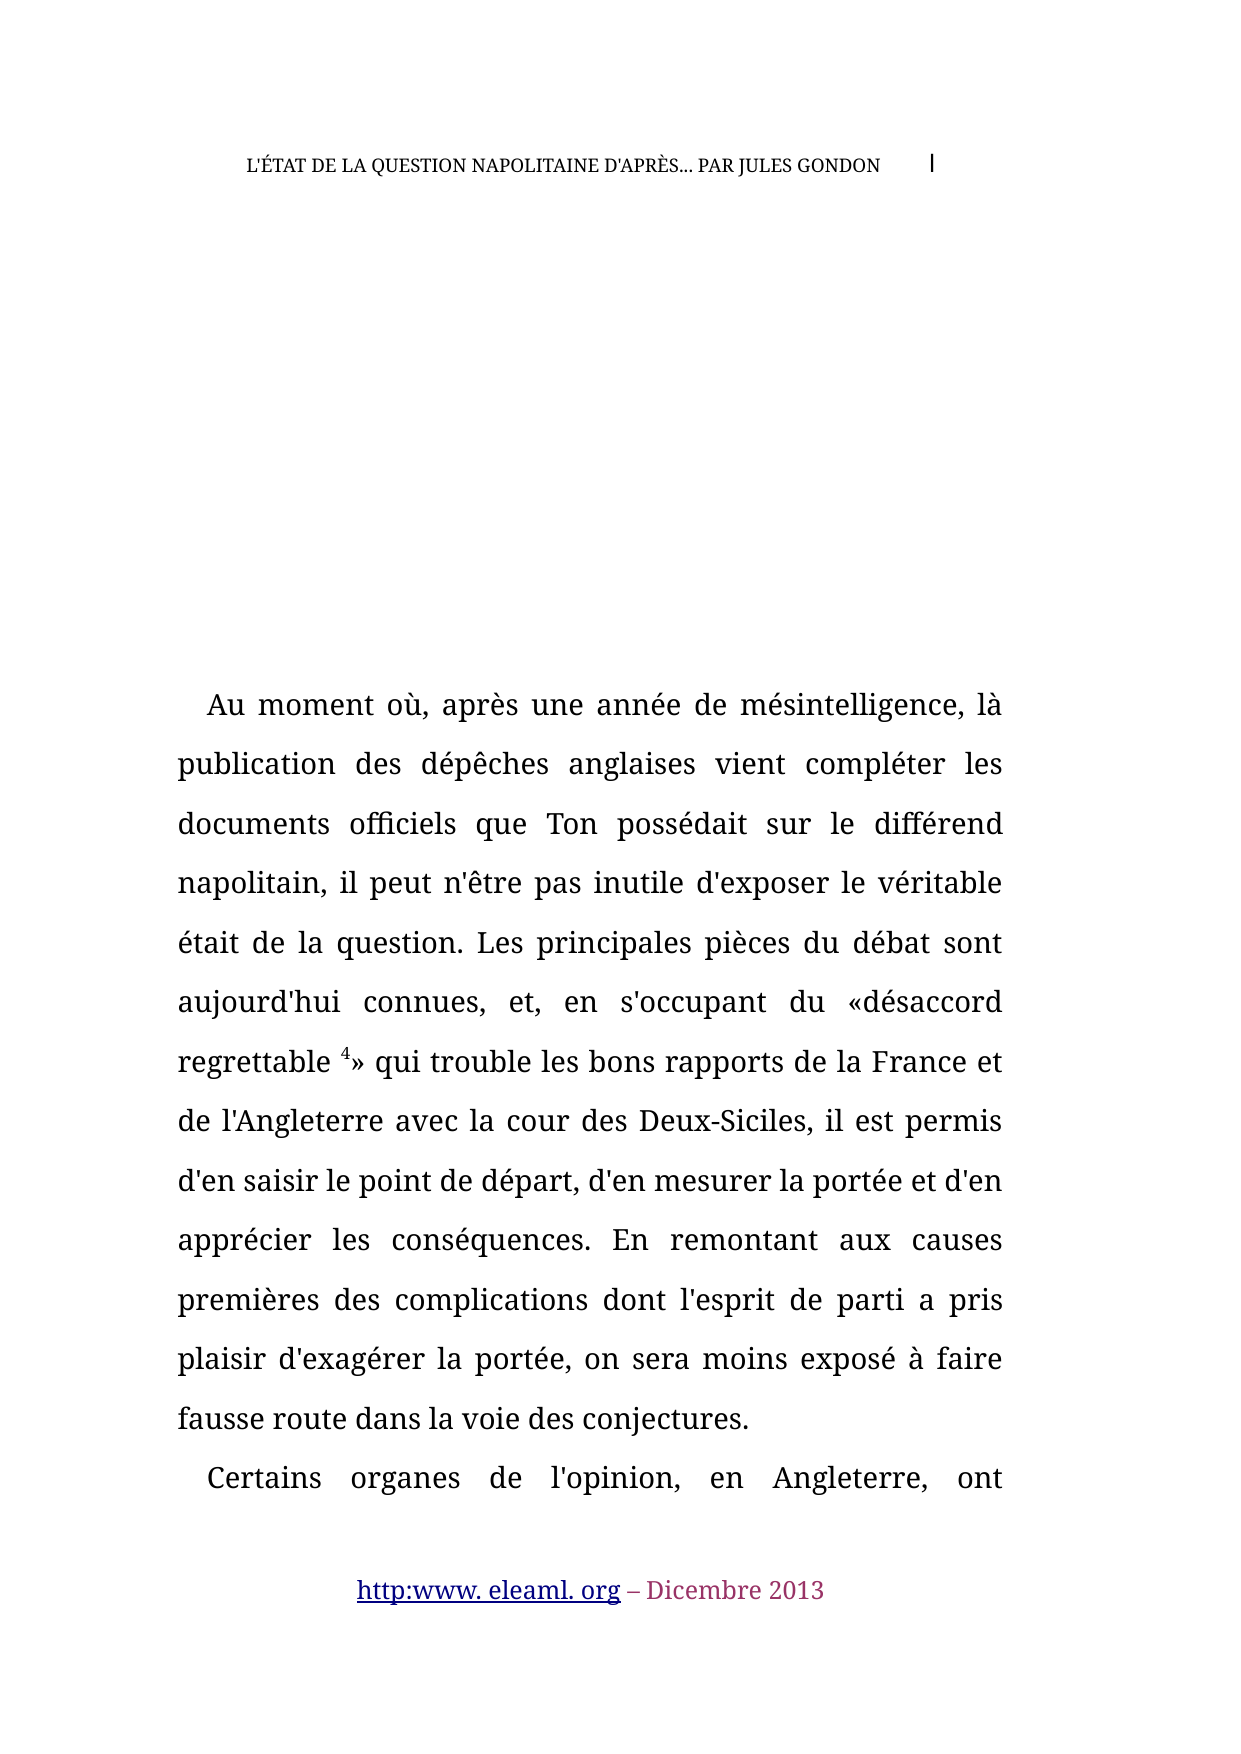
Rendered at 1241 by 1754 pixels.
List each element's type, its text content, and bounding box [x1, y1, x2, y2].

text Au moment où, après une année de mésintelligence, là publication des dépêches anglaises vient compléter les documents officiels que Ton possédait sur le différend napolitain, il peut n'être pas inutile d'exposer le véritable était de la question. Les principales pièces du débat sont aujourd'hui connues, et, en s'occupant du «désaccord regrettable 4» qui trouble les bons rapports de la France et de l'Angleterre avec la cour des Deux-Siciles, il est permis d'en saisir le point de départ, d'en mesurer la portée et d'en apprécier les conséquences. En remontant aux causes premières des complications dont l'esprit de parti a pris plaisir d'exagérer la portée, on sera moins exposé à faire fausse route dans la voie des conjectures. [177, 684, 1004, 1438]
text Certains organes de l'opinion, en Angleterre, ont [177, 1457, 1004, 1497]
